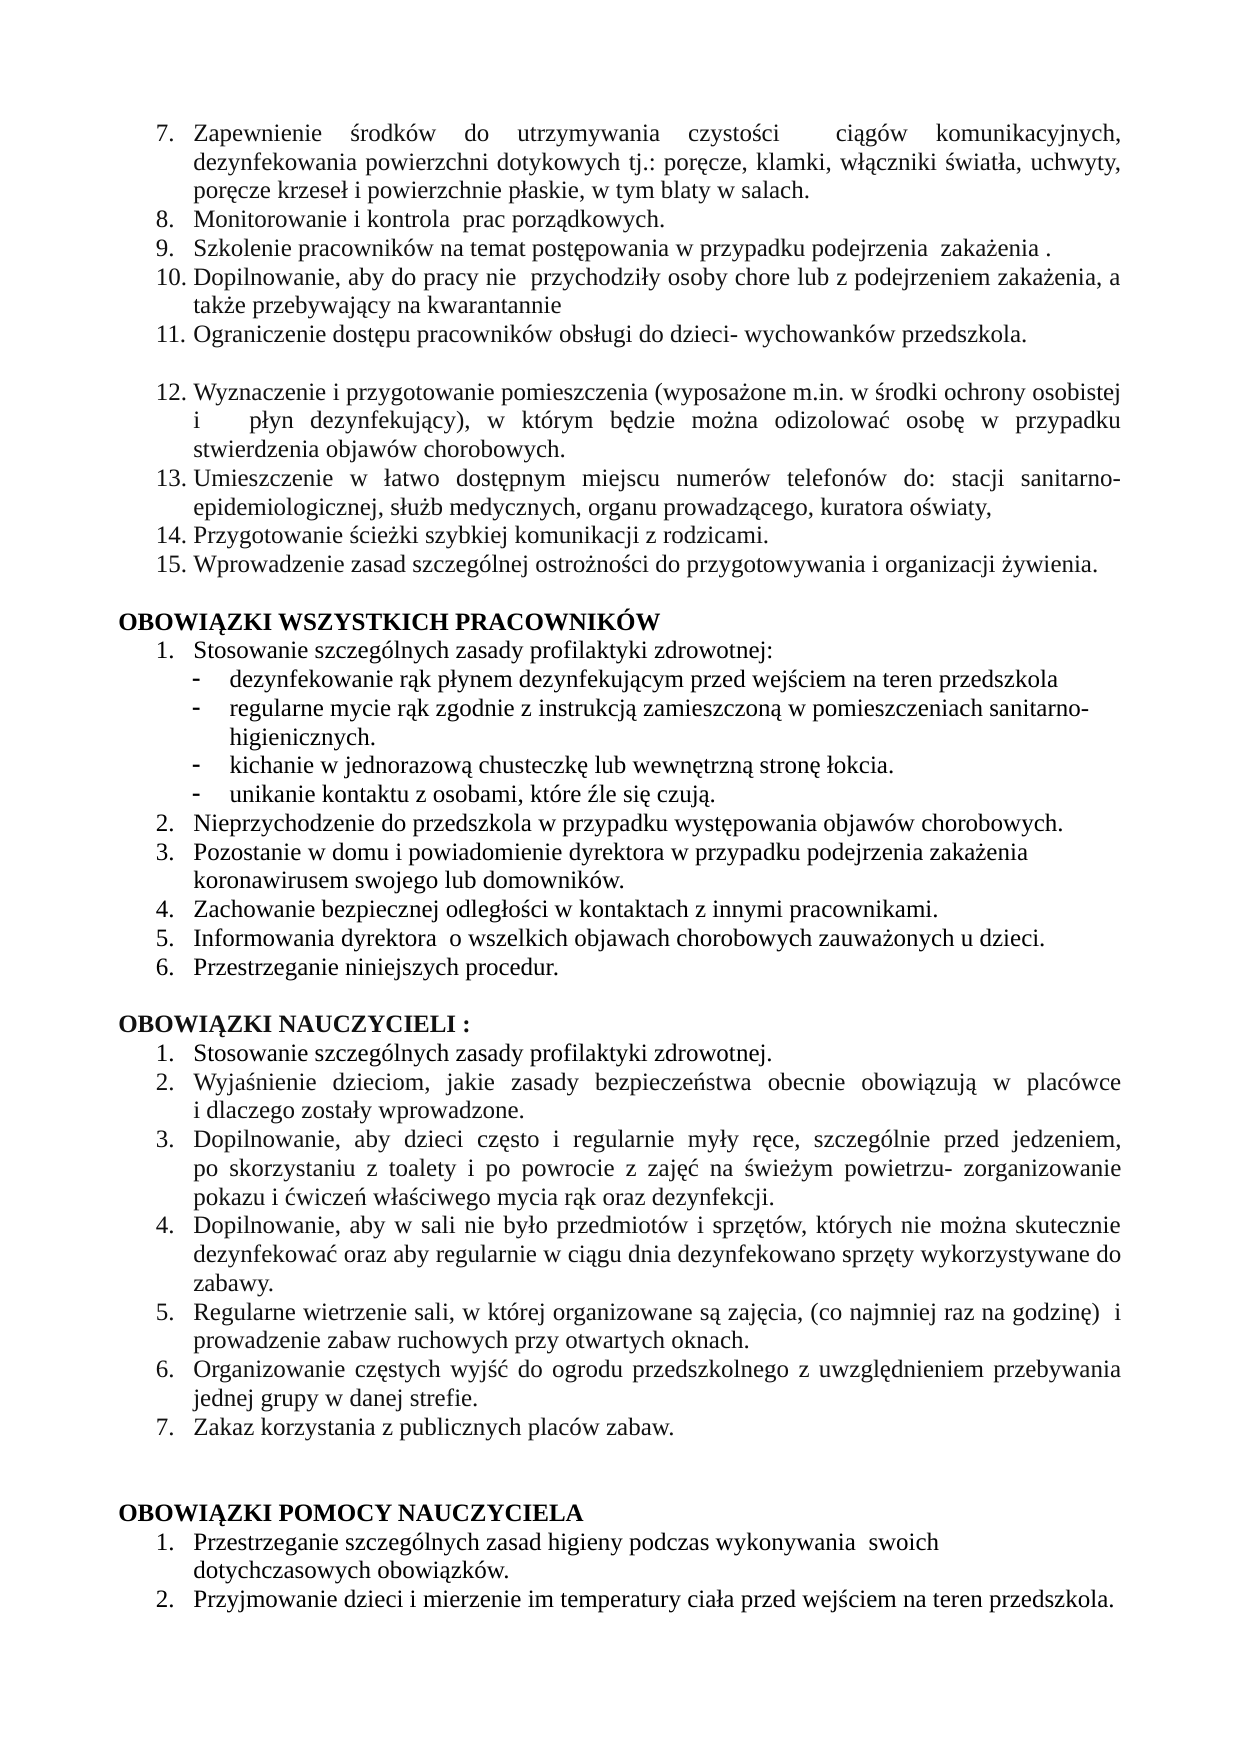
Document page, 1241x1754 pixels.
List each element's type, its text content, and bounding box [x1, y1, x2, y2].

list Wyznaczenie i przygotowanie pomieszczenia (wyposażone m.in. w środki ochrony osobistej i płyn dezynfekujący), w którym będzie można odizolować osobę w przypadku stwierdzenia objawów chorobowych. [156, 377, 1122, 463]
list Przygotowanie ścieżki szybkiej komunikacji z rodzicami. [156, 521, 1122, 549]
list Dopilnowanie, aby dzieci często i regularnie myły ręce, szczególnie przed jedzeniem, po skorzystaniu z toalety i po powrocie z zajęć na świeżym powietrzu- zorganizowanie pokazu i ćwiczeń właściwego mycia rąk oraz dezynfekcji. [156, 1124, 1122, 1211]
list Monitorowanie i kontrola prac porządkowych. [156, 204, 1122, 233]
list Informowania dyrektora o wszelkich objawach chorobowych zauważonych u dzieci. [156, 923, 1122, 952]
list Stosowanie szczególnych zasady profilaktyki zdrowotnej: [156, 636, 1122, 664]
list Zachowanie bezpiecznej odległości w kontaktach z innymi pracownikami. [156, 894, 1122, 923]
list dezynfekowanie rąk płynem dezynfekującym przed wejściem na teren przedszkola [192, 664, 1122, 693]
list Dopilnowanie, aby w sali nie było przedmiotów i sprzętów, których nie można skutecznie dezynfekować oraz aby regularnie w ciągu dnia dezynfekowano sprzęty wykorzystywane do zabawy. [156, 1211, 1122, 1297]
list Regularne wietrzenie sali, w której organizowane są zajęcia, (co najmniej raz na godzinę) i prowadzenie zabaw ruchowych przy otwartych oknach. [156, 1297, 1122, 1354]
list regularne mycie rąk zgodnie z instrukcją zamieszczoną w pomieszczeniach sanitarno-higienicznych. [192, 693, 1122, 751]
list Szkolenie pracowników na temat postępowania w przypadku podejrzenia zakażenia . [156, 233, 1122, 262]
list Zapewnienie środków do utrzymywania czystości ciągów komunikacyjnych, dezynfekowania powierzchni dotykowych tj.: poręcze, klamki, włączniki światła, uchwyty, poręcze krzeseł i powierzchnie płaskie, w tym blaty w salach. [156, 118, 1122, 204]
list Zakaz korzystania z publicznych placów zabaw. [156, 1412, 1122, 1441]
text OBOWIĄZKI NAUCZYCIELI : [118, 1009, 1122, 1038]
text OBOWIĄZKI WSZYSTKICH PRACOWNIKÓW [118, 607, 1122, 636]
list Dopilnowanie, aby do pracy nie przychodziły osoby chore lub z podejrzeniem zakażenia, a także przebywający na kwarantannie [156, 262, 1122, 319]
list Umieszczenie w łatwo dostępnym miejscu numerów telefonów do: stacji sanitarno-epidemiologicznej, służb medycznych, organu prowadzącego, kuratora oświaty, [156, 463, 1122, 521]
list Nieprzychodzenie do przedszkola w przypadku występowania objawów chorobowych. [156, 808, 1122, 837]
list Przyjmowanie dzieci i mierzenie im temperatury ciała przed wejściem na teren przedszkola. [156, 1584, 1122, 1613]
list Pozostanie w domu i powiadomienie dyrektora w przypadku podejrzenia zakażenia koronawirusem swojego lub domowników. [156, 837, 1122, 894]
list Organizowanie częstych wyjść do ogrodu przedszkolnego z uwzględnieniem przebywania jednej grupy w danej strefie. [156, 1354, 1122, 1412]
list Ograniczenie dostępu pracowników obsługi do dzieci- wychowanków przedszkola. [156, 319, 1122, 348]
list Wprowadzenie zasad szczególnej ostrożności do przygotowywania i organizacji żywienia. [156, 549, 1122, 578]
list kichanie w jednorazową chusteczkę lub wewnętrzną stronę łokcia. [192, 751, 1122, 779]
list unikanie kontaktu z osobami, które źle się czują. [192, 779, 1122, 808]
list Wyjaśnienie dzieciom, jakie zasady bezpieczeństwa obecnie obowiązują w placówce i dlaczego zostały wprowadzone. [156, 1067, 1122, 1124]
list Stosowanie szczególnych zasady profilaktyki zdrowotnej. [156, 1038, 1122, 1067]
text OBOWIĄZKI POMOCY NAUCZYCIELA [118, 1498, 1122, 1527]
list Przestrzeganie szczególnych zasad higieny podczas wykonywania swoich dotychczasowych obowiązków. [156, 1527, 1122, 1584]
list Przestrzeganie niniejszych procedur. [156, 952, 1122, 981]
